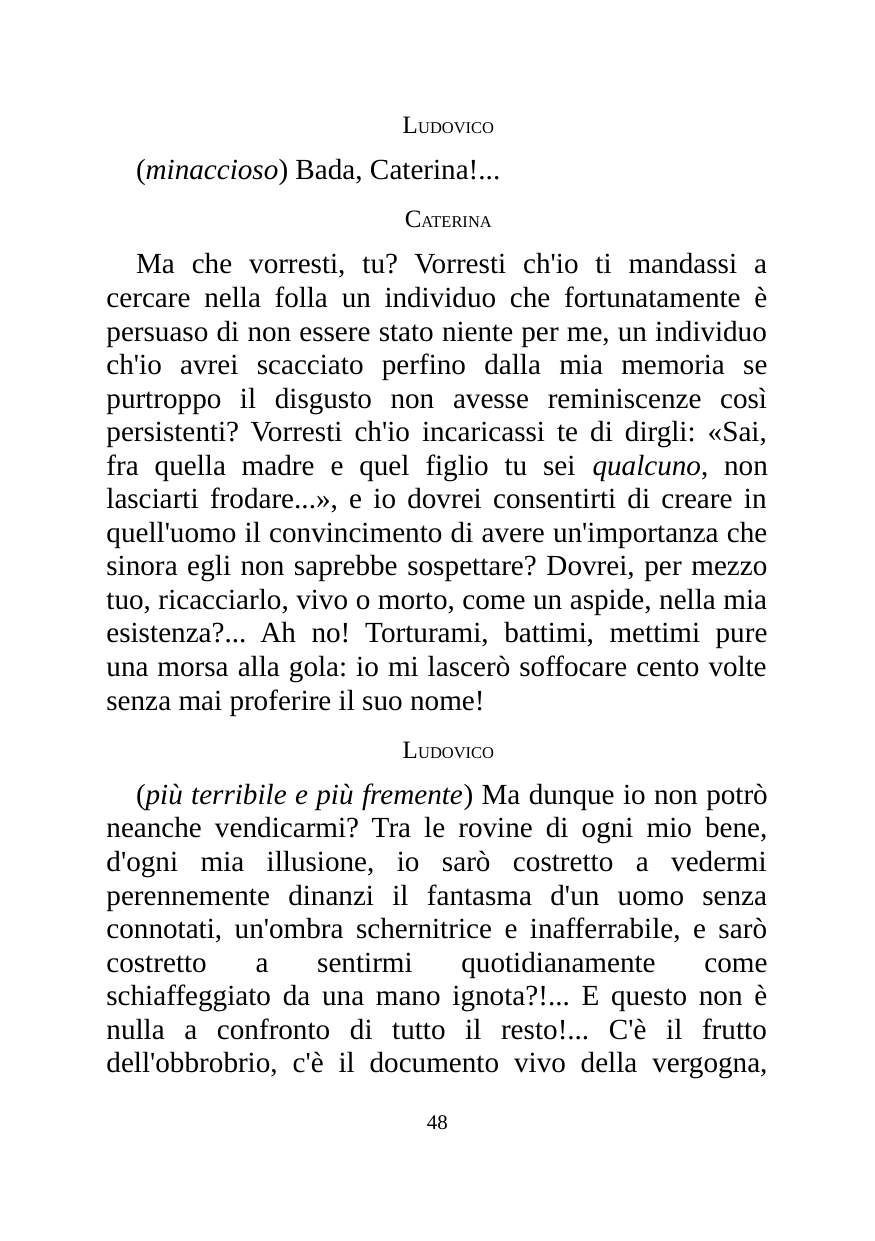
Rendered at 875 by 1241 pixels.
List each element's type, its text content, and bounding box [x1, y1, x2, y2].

text Ludovico [106, 731, 768, 764]
text Caterina [106, 201, 768, 234]
text Ma che vorresti, tu? Vorresti ch'io ti mandassi a cercare nella folla un individuo che fortunatamente è persuaso di non essere stato niente per me, un individuo ch'io avrei scacciato perfino dalla mia memoria se purtroppo il disgusto non avesse reminiscenze così persistenti? Vorresti ch'io incaricassi te di dirgli: «Sai, fra quella madre e quel figlio tu sei qualcuno, non lasciarti frodare...», e io dovrei consentirti di creare in quell'uomo il convincimento di avere un'importanza che sinora egli non saprebbe sospettare? Dovrei, per mezzo tuo, ricacciarlo, vivo o morto, come un aspide, nella mia esistenza?... Ah no! Torturami, battimi, mettimi pure una morsa alla gola: io mi lascerò soffocare cento volte senza mai proferire il suo nome! [106, 247, 768, 716]
text Ludovico [106, 106, 768, 140]
text (minaccioso) Bada, Caterina!... [106, 152, 768, 186]
text (più terribile e più fremente) Ma dunque io non potrò neanche vendicarmi? Tra le rovine di ogni mio bene, d'ogni mia illusione, io sarò costretto a vedermi perennemente dinanzi il fantasma d'un uomo senza connotati, un'ombra schernitrice e inafferrabile, e sarò costretto a sentirmi quotidianamente come schiaffeggiato da una mano ignota?!... E questo non è nulla a confronto di tutto il resto!... C'è il frutto dell'obbrobrio, c'è il documento vivo della vergogna, [106, 777, 768, 1079]
